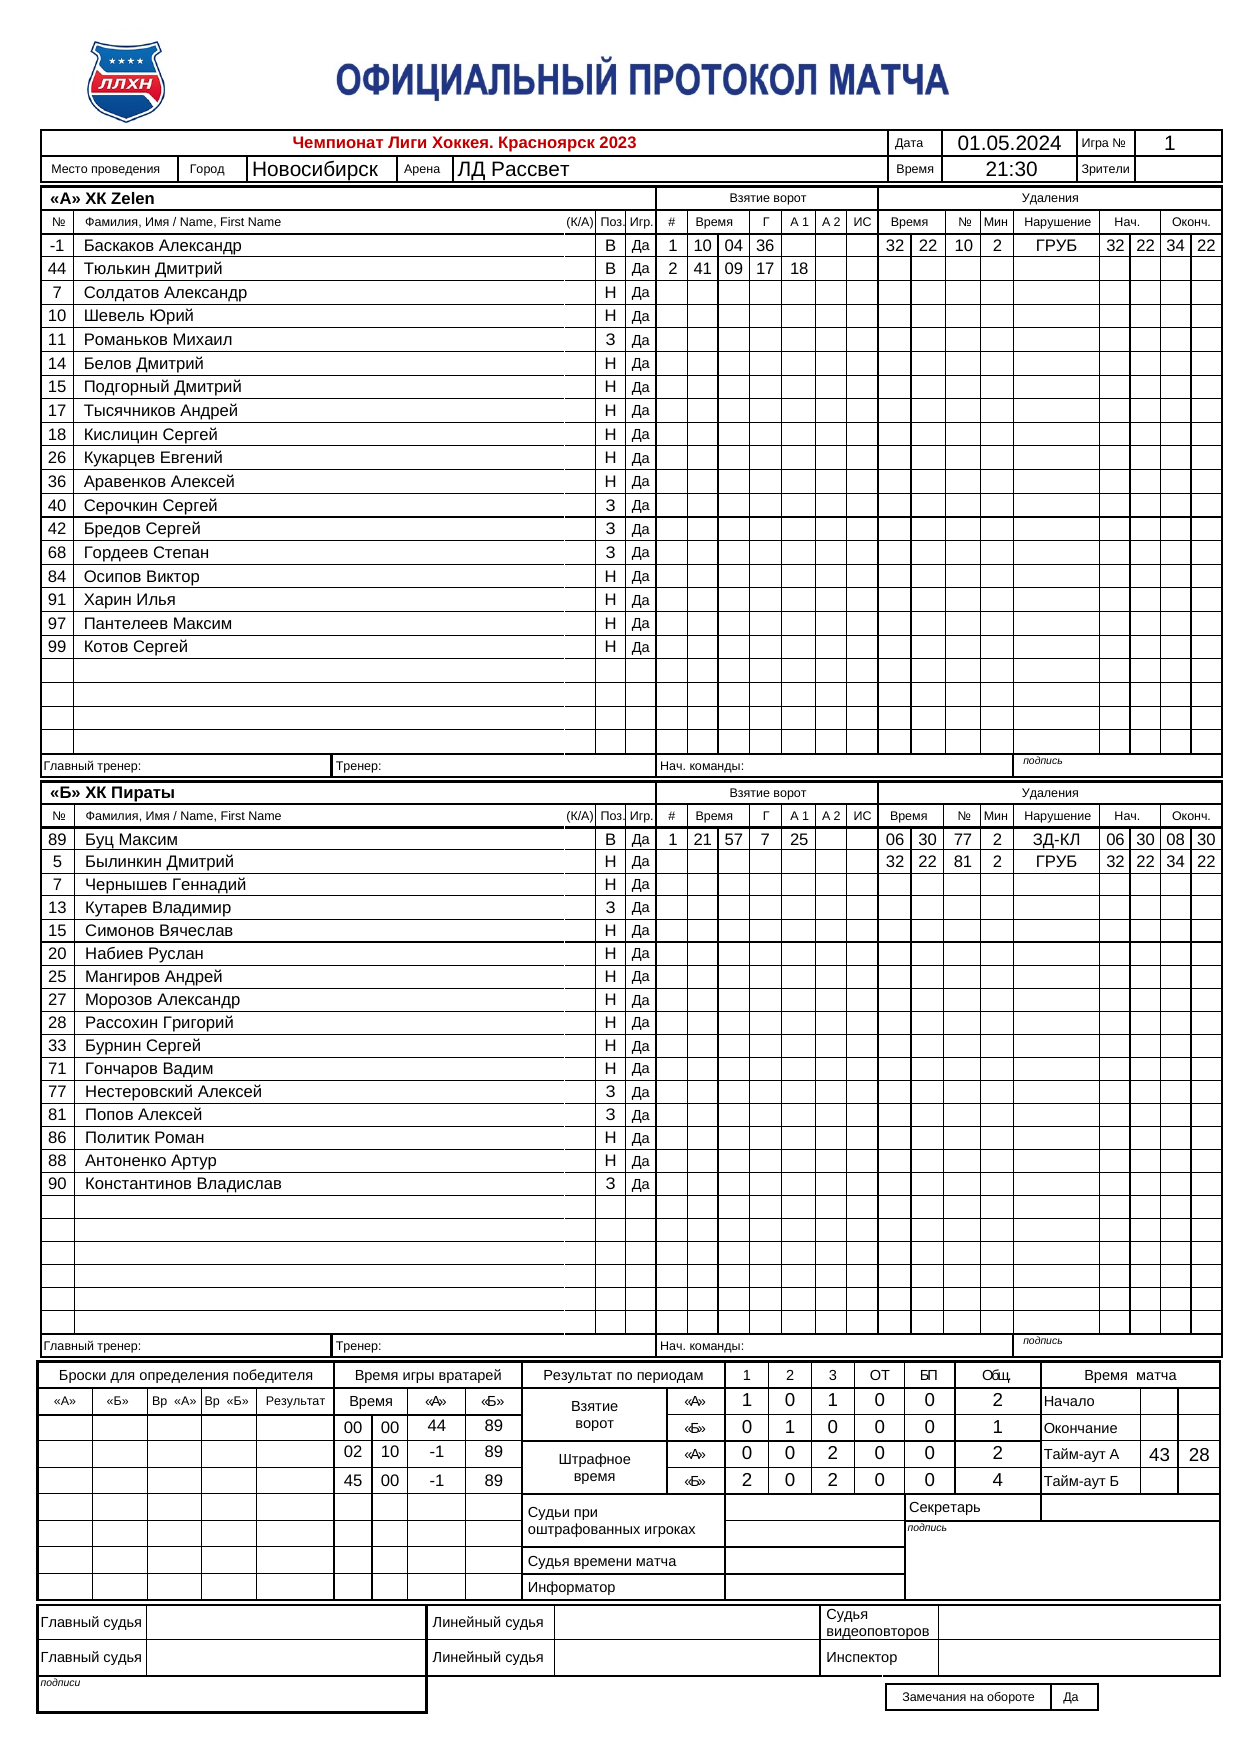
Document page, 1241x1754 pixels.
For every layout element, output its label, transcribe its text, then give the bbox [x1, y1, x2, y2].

table_cell [335, 1574, 371, 1599]
table_cell [1161, 966, 1190, 987]
table_cell [912, 257, 945, 280]
table_cell А 2 [816, 805, 846, 826]
table_cell [1014, 281, 1099, 303]
table_cell [1161, 1265, 1190, 1287]
table_cell [719, 989, 749, 1011]
table_cell Подгорный Дмитрий [74, 376, 564, 398]
table_cell [879, 636, 910, 658]
table_cell З [596, 328, 625, 351]
table_cell «А» [668, 1389, 724, 1413]
table_cell 17 [42, 399, 73, 422]
table_cell [782, 1127, 815, 1149]
table_cell [847, 1265, 877, 1287]
table_cell [816, 850, 846, 872]
table_cell [944, 1012, 980, 1033]
table_cell [981, 1150, 1013, 1172]
table_cell [1161, 1288, 1190, 1310]
table_cell В [596, 257, 625, 280]
table_cell [1100, 1012, 1129, 1033]
table_cell Кутарев Владимир [75, 896, 564, 918]
table_cell [912, 1012, 943, 1033]
table_cell [1100, 707, 1129, 729]
table_cell 1 [769, 1415, 811, 1440]
table_cell 15 [42, 920, 74, 941]
table_cell [565, 1196, 595, 1218]
table_cell [719, 399, 749, 422]
table_cell № [946, 211, 980, 233]
table_cell [782, 874, 815, 895]
table_cell Да [626, 829, 655, 849]
table_cell [657, 565, 687, 587]
table_cell [847, 1035, 877, 1057]
table_cell [688, 1058, 717, 1079]
table_cell Нач. [1100, 211, 1160, 233]
table_cell [466, 1521, 521, 1546]
table_cell 42 [42, 518, 73, 540]
table_cell [335, 1494, 371, 1520]
table_cell [1014, 612, 1099, 634]
table_cell [1014, 352, 1099, 374]
table_cell З [596, 518, 625, 540]
table_cell [657, 588, 687, 611]
table_cell [719, 376, 749, 398]
table_cell [657, 518, 687, 540]
table_cell [657, 943, 687, 964]
table_cell [688, 636, 717, 658]
table_cell [202, 1416, 256, 1440]
table_cell [782, 1173, 815, 1195]
table_cell [912, 612, 945, 634]
table_cell Вр «А» [148, 1389, 201, 1413]
table_cell [1099, 1682, 1220, 1711]
table_cell [912, 399, 945, 422]
table_cell [688, 896, 717, 918]
table_cell Политик Роман [75, 1127, 564, 1149]
table_cell [946, 328, 980, 351]
table_cell [1042, 1495, 1219, 1520]
table_cell [946, 423, 980, 445]
table_header Взятие ворот [657, 188, 877, 209]
table_cell [1014, 1058, 1099, 1079]
table_cell 30 [1131, 829, 1160, 849]
table_cell 28 [42, 1012, 74, 1033]
table_cell [912, 966, 943, 987]
table_header Взятие ворот [657, 783, 877, 803]
table_cell [782, 636, 815, 658]
table_cell Да [626, 494, 655, 516]
table_cell [912, 943, 943, 964]
table_cell 5 [42, 850, 74, 872]
table_cell [981, 636, 1013, 658]
table_cell 41 [688, 257, 717, 280]
table_cell [750, 446, 781, 469]
table_cell 10 [373, 1441, 407, 1467]
table_cell [39, 1468, 92, 1493]
table_cell 0 [905, 1468, 954, 1493]
table_cell [74, 683, 564, 706]
table_cell ГРУБ [1014, 235, 1099, 256]
table_cell [782, 896, 815, 918]
table_cell [688, 1311, 717, 1333]
table_cell [688, 989, 717, 1011]
table_cell Шевель Юрий [74, 305, 564, 327]
table_cell [847, 352, 877, 374]
table_cell [879, 874, 910, 895]
table_cell [42, 707, 73, 729]
table_cell «А» [408, 1389, 465, 1413]
table_cell [1131, 588, 1160, 611]
table_cell [879, 1127, 910, 1149]
table_cell 22 [1192, 235, 1221, 256]
table_cell [912, 376, 945, 398]
table_cell 18 [782, 257, 815, 280]
table_cell Да [626, 446, 655, 469]
table_cell [816, 588, 846, 611]
table_cell [596, 659, 625, 682]
table_cell [1161, 1058, 1190, 1079]
table_cell [944, 1173, 980, 1195]
table_cell Да [626, 1035, 655, 1057]
table_cell 89 [466, 1441, 521, 1467]
table_cell 1 [657, 235, 687, 256]
table_cell [981, 446, 1013, 469]
table_cell [565, 281, 595, 303]
table_cell [946, 730, 980, 753]
table_cell [946, 257, 980, 280]
table_cell [1014, 1012, 1099, 1033]
table_cell [981, 1219, 1013, 1241]
table_cell [981, 1081, 1013, 1103]
table_cell [946, 446, 980, 469]
table_cell 1 [726, 1389, 768, 1413]
table_cell [912, 541, 945, 564]
table_cell Информатор [523, 1575, 724, 1599]
table_cell [1192, 376, 1221, 398]
table_cell [1131, 1104, 1160, 1126]
table_cell [719, 470, 749, 493]
table_cell [1131, 1150, 1160, 1172]
table_cell [1014, 920, 1099, 941]
table_cell [1014, 470, 1099, 493]
table_cell [816, 874, 846, 895]
table_cell [688, 423, 717, 445]
table_cell [565, 399, 595, 422]
table_cell [1161, 328, 1190, 351]
table_cell 90 [42, 1173, 74, 1195]
table_cell [782, 612, 815, 634]
table_cell [42, 1311, 74, 1333]
table_cell Бредов Сергей [74, 518, 564, 540]
table_cell [1161, 518, 1190, 540]
table_cell [1100, 541, 1129, 564]
table_cell [1192, 1265, 1221, 1287]
table_cell [74, 707, 564, 729]
table_cell [879, 659, 910, 682]
table_cell Да [626, 470, 655, 493]
table_cell [816, 989, 846, 1011]
table_cell Арена [398, 157, 452, 181]
table_cell [782, 1219, 815, 1241]
table_cell [93, 1574, 147, 1599]
table_cell [1161, 376, 1190, 398]
table_cell [688, 730, 717, 753]
table_cell Да [626, 518, 655, 540]
table_cell [816, 1265, 846, 1287]
table_cell Мангиров Андрей [75, 966, 564, 987]
table_cell Нестеровский Алексей [75, 1081, 564, 1103]
table_cell [1192, 399, 1221, 422]
table_cell [1014, 1265, 1099, 1287]
table_cell [719, 612, 749, 634]
table_cell [912, 896, 943, 918]
table_cell [565, 1035, 595, 1057]
table_cell Зрители [1078, 157, 1134, 181]
table_cell [750, 659, 781, 682]
table_cell [750, 612, 781, 634]
table_cell [1131, 920, 1160, 941]
table_cell [657, 1150, 687, 1172]
table_cell [1131, 1311, 1160, 1333]
table_cell Солдатов Александр [74, 281, 564, 303]
table_cell [981, 399, 1013, 422]
table_cell [816, 305, 846, 327]
table_cell [879, 707, 910, 729]
table_cell [847, 612, 877, 634]
table_cell Линейный судья [428, 1640, 554, 1675]
table_cell [719, 1311, 749, 1333]
table_cell [688, 1127, 717, 1149]
table_cell [847, 1081, 877, 1103]
table_cell [816, 1058, 846, 1079]
table_cell [879, 305, 910, 327]
table_cell [719, 1081, 749, 1103]
table_cell [688, 494, 717, 516]
table_header Время игры вратарей [335, 1363, 521, 1387]
table_cell [1014, 1104, 1099, 1126]
table_cell [1161, 636, 1190, 658]
table_cell [1014, 1311, 1099, 1333]
table_cell [1131, 423, 1160, 445]
table_cell [74, 659, 564, 682]
table_cell [879, 328, 910, 351]
table_cell [912, 352, 945, 374]
table_cell [944, 896, 980, 918]
table_cell [1131, 1173, 1160, 1195]
table_cell [847, 636, 877, 658]
table_cell [1192, 257, 1221, 280]
table_cell [1014, 1219, 1099, 1241]
table_cell [946, 659, 980, 682]
table_cell [946, 636, 980, 658]
table_cell [1192, 281, 1221, 303]
table_cell [1161, 281, 1190, 303]
table_cell [847, 989, 877, 1011]
table_cell [1014, 399, 1099, 422]
table_cell [879, 989, 910, 1011]
table_cell [816, 707, 846, 729]
table_cell [565, 305, 595, 327]
table_cell [657, 966, 687, 987]
table_cell [912, 1150, 943, 1172]
table_cell [688, 1150, 717, 1172]
table_cell [1192, 494, 1221, 516]
table_cell [750, 920, 781, 941]
table_cell [1161, 730, 1190, 753]
table_cell [782, 943, 815, 964]
table_cell [879, 399, 910, 422]
table_cell [1192, 1081, 1221, 1103]
table_cell [719, 541, 749, 564]
table_cell [879, 1288, 910, 1310]
table_cell [565, 1311, 595, 1333]
table_cell 10 [42, 305, 73, 327]
table_cell Нач. [1100, 805, 1160, 826]
table_cell [946, 612, 980, 634]
table_cell 81 [42, 1104, 74, 1126]
table_cell [1161, 1035, 1190, 1057]
table_cell [257, 1441, 333, 1467]
table_cell 30 [1192, 829, 1221, 849]
table_cell 27 [42, 989, 74, 1011]
table_cell [1161, 1311, 1190, 1333]
table_cell [981, 874, 1013, 895]
table_cell 11 [42, 328, 73, 351]
table_cell [847, 730, 877, 753]
table_cell 10 [688, 235, 717, 256]
table_cell [202, 1574, 256, 1599]
table_cell 2 [981, 850, 1013, 872]
table_cell 36 [42, 470, 73, 493]
table_cell [944, 1035, 980, 1057]
table_cell [750, 328, 781, 351]
table_cell 71 [42, 1058, 74, 1079]
table_cell [657, 328, 687, 351]
table_cell [782, 541, 815, 564]
table_cell [912, 328, 945, 351]
table_cell [1179, 1389, 1219, 1413]
table_cell [981, 730, 1013, 753]
table_cell [944, 1104, 980, 1126]
table_cell 22 [912, 235, 945, 256]
table_cell [719, 896, 749, 918]
table_cell [944, 1150, 980, 1172]
table_header Время матча [1042, 1363, 1219, 1387]
table_cell [981, 328, 1013, 351]
table_cell Поз. [596, 211, 625, 233]
table_cell [782, 352, 815, 374]
table_cell Осипов Виктор [74, 565, 564, 587]
table_cell [565, 1265, 595, 1287]
table_cell Оконч. [1161, 211, 1221, 233]
table_cell «Б» [93, 1389, 147, 1413]
table_cell [1161, 446, 1190, 469]
table_cell [565, 1127, 595, 1149]
table_header Общ. [956, 1363, 1040, 1387]
table_cell [688, 1104, 717, 1126]
table_cell Тренер: [333, 1335, 655, 1356]
table_cell [1100, 1219, 1129, 1241]
table_cell [981, 612, 1013, 634]
table_cell З [596, 896, 625, 918]
table_cell [981, 920, 1013, 941]
table_cell Серочкин Сергей [74, 494, 564, 516]
table_cell 2 [657, 257, 687, 280]
table_cell [847, 966, 877, 987]
table_cell [1161, 1173, 1190, 1195]
table_cell [1192, 612, 1221, 634]
table_cell [944, 1219, 980, 1241]
table_cell (К/А) [565, 211, 595, 233]
table_cell [816, 730, 846, 753]
table_header Игра № [1078, 131, 1134, 155]
table_cell 7 [42, 281, 73, 303]
table_cell 2 [812, 1442, 854, 1467]
table_cell [944, 1265, 980, 1287]
table_cell [750, 1058, 781, 1079]
table_cell [750, 989, 781, 1011]
table_cell 77 [944, 829, 980, 849]
table_cell З [596, 541, 625, 564]
table_cell [565, 518, 595, 540]
table_cell [912, 470, 945, 493]
table_cell Да [626, 305, 655, 327]
table_cell [1131, 565, 1160, 587]
table_cell [847, 565, 877, 587]
table_cell [981, 1288, 1013, 1310]
table_cell [1131, 874, 1160, 895]
table_cell [1100, 1104, 1129, 1126]
table_cell [719, 446, 749, 469]
table_cell [657, 612, 687, 634]
table_cell 2 [981, 235, 1013, 256]
table_cell [912, 1311, 943, 1333]
table_cell [1192, 1196, 1221, 1218]
table_cell [879, 1219, 910, 1241]
table_cell [912, 1219, 943, 1241]
table_cell А 2 [816, 211, 846, 233]
table_cell Симонов Вячеслав [75, 920, 564, 941]
table_cell [816, 920, 846, 941]
table_cell [847, 829, 877, 849]
table_cell [719, 1265, 749, 1287]
table_cell 7 [42, 874, 74, 895]
table_cell [1131, 352, 1160, 374]
table_cell [816, 541, 846, 564]
table_cell Н [596, 399, 625, 422]
table_cell 15 [42, 376, 73, 398]
table_cell [847, 423, 877, 445]
table_cell [688, 1265, 717, 1287]
table_cell [626, 1219, 655, 1241]
table_cell [688, 966, 717, 987]
table_cell [1141, 1415, 1177, 1440]
picture [5, 28, 1179, 129]
table_cell [719, 1035, 749, 1057]
table_cell [782, 1035, 815, 1057]
table_cell 89 [466, 1468, 521, 1493]
table_cell [750, 966, 781, 987]
table_cell [1161, 943, 1190, 964]
table_cell 21:30 [943, 157, 1076, 181]
table_cell [565, 874, 595, 895]
table_cell 06 [1100, 829, 1129, 849]
table_cell [912, 494, 945, 516]
table_cell [912, 1035, 943, 1057]
table_cell [750, 707, 781, 729]
table_cell [816, 1150, 846, 1172]
table_cell Тюлькин Дмитрий [74, 257, 564, 280]
table_cell [565, 683, 595, 706]
table_cell [847, 920, 877, 941]
table_cell [657, 305, 687, 327]
table_cell [202, 1468, 256, 1493]
table_cell 22 [1131, 850, 1160, 872]
table_cell [912, 989, 943, 1011]
table_cell [719, 683, 749, 706]
table_cell [946, 281, 980, 303]
table_cell 89 [42, 829, 74, 849]
table_header Дата [889, 131, 941, 155]
table_cell [688, 328, 717, 351]
table_cell [816, 1012, 846, 1033]
table_cell [657, 874, 687, 895]
table_header Замечания на обороте [887, 1685, 1050, 1709]
table_cell [39, 1521, 92, 1546]
table_cell [1014, 305, 1099, 327]
table_cell [688, 281, 717, 303]
table_cell А 1 [782, 211, 815, 233]
table_cell [1014, 1127, 1099, 1149]
table_header «Б» ХК Пираты [42, 783, 655, 803]
table_cell [719, 966, 749, 987]
table_cell [1192, 470, 1221, 493]
table_cell Белов Дмитрий [74, 352, 564, 374]
table_cell [1192, 1173, 1221, 1195]
table_cell А 1 [782, 805, 815, 826]
table_cell [750, 1104, 781, 1126]
table_cell 0 [855, 1415, 904, 1440]
table_cell [565, 730, 595, 753]
table_cell [1100, 328, 1129, 351]
table_cell Да [626, 920, 655, 941]
table_cell Попов Алексей [75, 1104, 564, 1126]
table_cell 81 [944, 850, 980, 872]
table_cell [1100, 376, 1129, 398]
table_cell [1192, 989, 1221, 1011]
table_cell [816, 636, 846, 658]
table_cell [1192, 423, 1221, 445]
table_cell 68 [42, 541, 73, 564]
table_cell [750, 376, 781, 398]
table_cell [626, 659, 655, 682]
table_cell [816, 1127, 846, 1149]
table_cell [373, 1521, 407, 1546]
table_cell [981, 683, 1013, 706]
table_cell Время [879, 805, 943, 826]
table_cell [565, 446, 595, 469]
table_cell [596, 1196, 625, 1218]
table_cell [847, 874, 877, 895]
table_cell 34 [1161, 235, 1190, 256]
table_cell [879, 352, 910, 374]
table_cell [626, 1242, 655, 1264]
table_cell [816, 1288, 846, 1310]
table_cell Н [596, 1058, 625, 1079]
table_cell [1161, 1127, 1190, 1149]
table_cell [626, 1196, 655, 1218]
table_cell [944, 966, 980, 987]
table_cell Котов Сергей [74, 636, 564, 658]
table_cell [944, 874, 980, 895]
table_header «А» ХК Zelen [42, 188, 655, 209]
table_cell [657, 896, 687, 918]
table_cell «Б» [668, 1415, 724, 1440]
table_cell [657, 850, 687, 872]
table_cell подпись [1014, 755, 1221, 776]
table_cell [750, 1012, 781, 1033]
table_cell [257, 1494, 333, 1520]
table_cell Время [335, 1389, 407, 1413]
table_cell 1 [812, 1389, 854, 1413]
table_cell [782, 730, 815, 753]
table_cell [565, 257, 595, 280]
table_cell [565, 636, 595, 658]
table_cell [981, 423, 1013, 445]
table_cell [782, 1104, 815, 1126]
table_cell Рассохин Григорий [75, 1012, 564, 1033]
table_cell Да [626, 399, 655, 422]
table_cell [596, 1288, 625, 1310]
table_cell Мин [981, 211, 1013, 233]
table_cell [688, 1196, 717, 1218]
table_cell [719, 1150, 749, 1172]
table_cell [39, 1416, 92, 1440]
table_cell Да [626, 850, 655, 872]
table_cell [1161, 1219, 1190, 1241]
table_cell [42, 683, 73, 706]
table_cell [688, 1012, 717, 1033]
table_cell № [42, 805, 74, 826]
table_cell Антоненко Артур [75, 1150, 564, 1172]
table_cell [688, 1288, 717, 1310]
table_cell [782, 966, 815, 987]
table_cell № [42, 211, 73, 233]
table_cell ИС [847, 211, 877, 233]
table_cell [373, 1547, 407, 1573]
table_cell Да [626, 966, 655, 987]
table_cell «Б» [668, 1468, 724, 1493]
table_cell Да [626, 636, 655, 658]
table_header Результат по периодам [523, 1363, 724, 1387]
table_cell [1100, 399, 1129, 422]
table_header Удаления [879, 188, 1221, 209]
table_cell [626, 730, 655, 753]
table_cell З [596, 1173, 625, 1195]
table_cell [688, 565, 717, 587]
table_cell [719, 1219, 749, 1241]
table_cell [726, 1548, 904, 1573]
table_cell [1131, 730, 1160, 753]
table_cell Константинов Владислав [75, 1173, 564, 1195]
table_cell [726, 1575, 904, 1599]
table_cell [847, 683, 877, 706]
table_cell [565, 1104, 595, 1126]
table_cell Н [596, 943, 625, 964]
table_cell [1014, 541, 1099, 564]
table_cell В [596, 235, 625, 256]
table_cell [1014, 1035, 1099, 1057]
table_cell [1100, 1265, 1129, 1287]
table_cell [1131, 257, 1160, 280]
table_cell Игр. [626, 805, 655, 826]
table_cell 10 [946, 235, 980, 256]
table_cell [719, 281, 749, 303]
table_cell [688, 446, 717, 469]
table_cell Пантелеев Максим [74, 612, 564, 634]
table_cell [782, 989, 815, 1011]
table_cell [1100, 588, 1129, 611]
table_cell [750, 943, 781, 964]
table_cell [1141, 1468, 1177, 1493]
table_cell [816, 281, 846, 303]
table_cell [939, 1606, 1219, 1639]
table_cell Линейный судья [428, 1606, 554, 1639]
table_cell [847, 659, 877, 682]
table_cell [1192, 1012, 1221, 1033]
table_cell [74, 730, 564, 753]
table_cell [39, 1547, 92, 1573]
table_cell [657, 707, 687, 729]
table_cell [1131, 1081, 1160, 1103]
table_cell [1131, 376, 1160, 398]
table_cell [466, 1547, 521, 1573]
table_cell Да [626, 1081, 655, 1103]
table_cell [879, 565, 910, 587]
table_cell [782, 1058, 815, 1079]
table_cell [1131, 612, 1160, 634]
table_cell Н [596, 423, 625, 445]
table_cell [847, 1196, 877, 1218]
table_cell [847, 943, 877, 964]
table_cell [688, 612, 717, 634]
table_cell Тайм-аут Б [1042, 1468, 1140, 1493]
table_cell [944, 989, 980, 1011]
table_cell 0 [905, 1442, 954, 1467]
table_cell [1192, 1219, 1221, 1241]
table_cell Поз. [596, 805, 625, 826]
table_cell 22 [912, 850, 943, 872]
table_cell [1131, 989, 1160, 1011]
table_cell [1100, 565, 1129, 587]
table_cell [1100, 257, 1129, 280]
table_cell [1014, 966, 1099, 987]
table_cell [719, 874, 749, 895]
table_cell Игр. [626, 211, 655, 233]
table_cell [719, 1127, 749, 1149]
table_cell [1131, 1265, 1160, 1287]
table_cell [1131, 966, 1160, 987]
table_cell [596, 1311, 625, 1333]
table_cell [626, 1288, 655, 1310]
table_cell [912, 659, 945, 682]
table_cell [879, 1196, 910, 1218]
table_cell [1131, 399, 1160, 422]
table_cell [750, 1196, 781, 1218]
table_header 1 [726, 1363, 768, 1387]
table_cell [1161, 707, 1190, 729]
table_cell [946, 470, 980, 493]
table_cell [1161, 588, 1190, 611]
table_cell [782, 1196, 815, 1218]
table_cell [981, 376, 1013, 398]
table_cell 00 [335, 1416, 371, 1440]
table_cell [1014, 636, 1099, 658]
table_cell [816, 1219, 846, 1241]
table_cell [565, 707, 595, 729]
table_cell [688, 1242, 717, 1264]
table_cell 00 [373, 1416, 407, 1440]
table_cell Окончание [1042, 1415, 1140, 1440]
table_cell [1014, 1173, 1099, 1195]
table_cell [750, 1288, 781, 1310]
table_cell [782, 376, 815, 398]
table_cell Место проведения [42, 157, 177, 181]
table_cell [596, 1265, 625, 1287]
table_cell Бурнин Сергей [75, 1035, 564, 1057]
table_cell [1192, 328, 1221, 351]
table_cell [1131, 470, 1160, 493]
table_cell [981, 659, 1013, 682]
table_cell [1014, 376, 1099, 398]
table_cell [879, 896, 910, 918]
table_cell [1192, 352, 1221, 374]
table_cell # [657, 211, 687, 233]
table_cell [1192, 446, 1221, 469]
table_cell [148, 1441, 201, 1467]
table_cell [879, 541, 910, 564]
table_cell [1161, 874, 1190, 895]
table_cell [596, 1219, 625, 1241]
table_cell [782, 1288, 815, 1310]
table_cell [879, 1311, 910, 1333]
table_cell 00 [373, 1468, 407, 1493]
table_cell № [944, 805, 980, 826]
table_cell [1100, 1081, 1129, 1103]
table_cell Да [626, 588, 655, 611]
table_cell [1131, 1219, 1160, 1241]
table_cell [719, 518, 749, 540]
table_cell [726, 1521, 904, 1546]
table_cell [1014, 494, 1099, 516]
table_cell [428, 1677, 882, 1711]
table_cell [42, 659, 73, 682]
table_cell [565, 423, 595, 445]
table_cell [1161, 1012, 1190, 1033]
table_cell [657, 1242, 687, 1264]
table_cell [1179, 1468, 1219, 1493]
table_cell [912, 1058, 943, 1079]
table_cell [1131, 659, 1160, 682]
table_cell [1100, 1058, 1129, 1079]
table_cell [719, 1288, 749, 1310]
table_cell [42, 1265, 74, 1287]
table_cell [1192, 1127, 1221, 1149]
table_cell [750, 1127, 781, 1149]
table_cell Да [626, 1012, 655, 1033]
table_cell [981, 707, 1013, 729]
table_cell [1014, 423, 1099, 445]
table_cell [657, 281, 687, 303]
table_cell [912, 518, 945, 540]
table_cell [257, 1547, 333, 1573]
table_cell Нарушение [1014, 805, 1099, 826]
table_header 3 [812, 1363, 854, 1387]
table_cell «Б » [466, 1389, 521, 1413]
table_cell Г [750, 211, 781, 233]
table_cell 36 [750, 235, 781, 256]
table_cell [719, 1104, 749, 1126]
table_cell 77 [42, 1081, 74, 1103]
table_header Чемпионат Лиги Хоккея. Красноярск 2023 [42, 131, 887, 155]
table_cell [719, 328, 749, 351]
table_cell Взятие ворот [523, 1389, 666, 1440]
table_cell [1136, 157, 1221, 181]
table_cell [981, 541, 1013, 564]
table_cell [847, 1173, 877, 1195]
table_cell 28 [1179, 1441, 1219, 1467]
table_cell [596, 730, 625, 753]
table_cell [1192, 1288, 1221, 1310]
table_cell [1100, 352, 1129, 374]
table_cell [688, 1219, 717, 1241]
table_cell [688, 920, 717, 941]
table_cell [565, 966, 595, 987]
table_cell [1100, 518, 1129, 540]
table_cell [1014, 328, 1099, 351]
table_cell Фамилия, Имя / Name, First Name [74, 211, 565, 233]
table_cell [565, 352, 595, 374]
table_cell [750, 1081, 781, 1103]
table_cell [912, 1196, 943, 1218]
table_cell Да [626, 541, 655, 564]
table_cell [408, 1521, 465, 1546]
table_cell [782, 588, 815, 611]
table_cell [879, 446, 910, 469]
table_cell Тысячников Андрей [74, 399, 564, 422]
table_cell [879, 281, 910, 303]
table_cell [719, 588, 749, 611]
table_cell [816, 612, 846, 634]
table_cell [816, 235, 846, 256]
table_cell [1100, 920, 1129, 941]
table_cell Главный тренер: [42, 755, 330, 776]
table_cell [912, 874, 943, 895]
table_cell [75, 1219, 564, 1241]
table_cell [657, 730, 687, 753]
table_cell Былинкин Дмитрий [75, 850, 564, 872]
table_cell [657, 1081, 687, 1103]
table_cell Время [879, 211, 945, 233]
table_cell [1100, 1150, 1129, 1172]
table_cell [1192, 966, 1221, 987]
table_cell [1100, 281, 1129, 303]
table_cell [750, 588, 781, 611]
table_cell [657, 636, 687, 658]
table_cell [147, 1606, 425, 1639]
table_cell [981, 1012, 1013, 1033]
table_cell [1014, 943, 1099, 964]
table_cell [912, 588, 945, 611]
table_header Да [1052, 1685, 1097, 1709]
table_cell [750, 399, 781, 422]
table_cell [944, 1196, 980, 1218]
table_cell Н [596, 305, 625, 327]
table_cell 4 [956, 1468, 1040, 1493]
table_cell 2 [812, 1468, 854, 1493]
table_cell [565, 1058, 595, 1079]
table_cell [782, 281, 815, 303]
table_cell Н [596, 920, 625, 941]
table_cell [688, 470, 717, 493]
table_cell Фамилия, Имя / Name, First Name [75, 805, 565, 826]
table_cell [1014, 1150, 1099, 1172]
table_cell [565, 565, 595, 587]
table_cell 89 [466, 1416, 521, 1440]
table_cell [565, 920, 595, 941]
table_cell [750, 541, 781, 564]
table_cell [782, 565, 815, 587]
table_cell [782, 399, 815, 422]
table_cell [1100, 1035, 1129, 1057]
table_cell [626, 1311, 655, 1333]
table_cell [879, 470, 910, 493]
table_cell [39, 1574, 92, 1599]
table_cell [596, 1242, 625, 1264]
table_cell [466, 1494, 521, 1520]
table_cell [1100, 896, 1129, 918]
table_header БП [905, 1363, 954, 1387]
table_cell Да [626, 423, 655, 445]
table_cell [1014, 989, 1099, 1011]
table_cell [408, 1574, 465, 1599]
table_cell [719, 1173, 749, 1195]
table_cell Секретарь [906, 1495, 1040, 1520]
table_cell Чернышев Геннадий [75, 874, 564, 895]
table_cell [879, 518, 910, 540]
table_cell [657, 920, 687, 941]
table_cell [816, 943, 846, 964]
table_cell [750, 1242, 781, 1264]
table_cell [565, 1219, 595, 1241]
table_cell Аравенков Алексей [74, 470, 564, 493]
table_cell 2 [726, 1468, 768, 1493]
table_cell [946, 541, 980, 564]
table_cell [946, 352, 980, 374]
table_cell Время [688, 805, 749, 826]
table_cell подпись [1014, 1335, 1221, 1356]
table_cell Набиев Руслан [75, 943, 564, 964]
table_cell Оконч. [1161, 805, 1221, 826]
table_cell [1014, 896, 1099, 918]
table_cell [408, 1494, 465, 1520]
table_cell Судья видеоповторов [821, 1606, 938, 1639]
table_cell Судьи при оштрафованных игроках [523, 1495, 724, 1546]
table_cell [782, 518, 815, 540]
table_header 1 [1136, 131, 1221, 155]
table_cell [42, 730, 73, 753]
table_cell Да [626, 896, 655, 918]
table_cell Да [626, 612, 655, 634]
table_cell [750, 896, 781, 918]
table_cell [944, 943, 980, 964]
table_cell 57 [719, 829, 749, 849]
table_cell [657, 494, 687, 516]
table_cell [1161, 257, 1190, 280]
table_cell [1131, 446, 1160, 469]
table_cell 7 [750, 829, 781, 849]
table_cell [565, 541, 595, 564]
table_cell Н [596, 874, 625, 895]
table_cell [335, 1521, 371, 1546]
table_cell Н [596, 470, 625, 493]
table_cell Н [596, 1150, 625, 1172]
table_cell [1161, 541, 1190, 564]
table_cell [688, 541, 717, 564]
table_cell [719, 565, 749, 587]
table_cell 2 [956, 1442, 1040, 1467]
table_cell [39, 1494, 92, 1520]
table_cell [816, 1173, 846, 1195]
table_cell [148, 1574, 201, 1599]
table_cell [719, 636, 749, 658]
table_cell [1100, 1242, 1129, 1264]
table_cell [944, 920, 980, 941]
table_cell Штрафное время [523, 1442, 666, 1493]
table_cell [657, 352, 687, 374]
table_cell [1192, 1104, 1221, 1126]
table_cell [1100, 1127, 1129, 1149]
table_cell [1100, 659, 1129, 682]
table_cell Н [596, 376, 625, 398]
table_cell 22 [1131, 235, 1160, 256]
table_cell [816, 352, 846, 374]
table_cell Гордеев Степан [74, 541, 564, 564]
table_cell [1161, 352, 1190, 374]
table_cell ИС [847, 805, 877, 826]
table_cell [1192, 707, 1221, 729]
table_cell [946, 305, 980, 327]
table_cell [1014, 446, 1099, 469]
table_cell [879, 1012, 910, 1033]
table_cell Н [596, 966, 625, 987]
table_cell 86 [42, 1127, 74, 1149]
table_cell Н [596, 1035, 625, 1057]
table_cell [202, 1547, 256, 1573]
table_cell [688, 399, 717, 422]
table_cell [726, 1495, 904, 1520]
table_cell [912, 1288, 943, 1310]
table_cell Харин Илья [74, 588, 564, 611]
table_cell [1100, 1311, 1129, 1333]
table_cell [816, 446, 846, 469]
table_cell ГРУБ [1014, 850, 1099, 872]
table_cell [750, 1265, 781, 1287]
table_cell [42, 1196, 74, 1218]
table_cell 26 [42, 446, 73, 469]
table_cell [42, 1288, 74, 1310]
table_cell [1192, 305, 1221, 327]
table_cell [847, 1242, 877, 1264]
table_cell [879, 1035, 910, 1057]
table_cell [688, 707, 717, 729]
table_cell [750, 1311, 781, 1333]
table_cell [719, 305, 749, 327]
table_cell 1 [657, 829, 687, 849]
table_cell [1014, 257, 1099, 280]
table_cell 44 [42, 257, 73, 280]
table_cell [816, 1104, 846, 1126]
table_cell [847, 376, 877, 398]
table_cell [1192, 636, 1221, 658]
table_cell [565, 943, 595, 964]
table_cell [1131, 1127, 1160, 1149]
table_cell [912, 683, 945, 706]
table_cell [981, 281, 1013, 303]
table_cell Главный судья [39, 1606, 146, 1639]
table_cell [847, 850, 877, 872]
table_cell [946, 707, 980, 729]
table_cell 17 [750, 257, 781, 280]
table_cell [719, 1012, 749, 1033]
table_cell [1131, 683, 1160, 706]
table_cell 0 [855, 1389, 904, 1413]
table_cell [912, 1104, 943, 1126]
table_cell [719, 1058, 749, 1079]
table_cell Н [596, 850, 625, 872]
table_cell [148, 1547, 201, 1573]
table_cell [750, 565, 781, 587]
table_cell 33 [42, 1035, 74, 1057]
table_cell [782, 1150, 815, 1172]
table_cell [657, 1173, 687, 1195]
table_cell [981, 257, 1013, 280]
table_cell [1100, 683, 1129, 706]
table_cell [373, 1574, 407, 1599]
table_cell [847, 588, 877, 611]
table_cell [847, 1058, 877, 1079]
table_cell подпись [906, 1522, 1219, 1599]
table_cell [1014, 1288, 1099, 1310]
table_cell 0 [905, 1389, 954, 1413]
table_cell [946, 399, 980, 422]
table_cell [782, 1311, 815, 1333]
table_cell Нач. команды: [657, 755, 1012, 776]
table_cell [782, 683, 815, 706]
table_cell [981, 1127, 1013, 1149]
table_cell [847, 1219, 877, 1241]
table_cell [847, 446, 877, 469]
table_cell [657, 1035, 687, 1057]
table_cell [1131, 281, 1160, 303]
table_cell [1131, 494, 1160, 516]
table_cell [981, 896, 1013, 918]
table_cell Н [596, 636, 625, 658]
table_cell [944, 1058, 980, 1079]
table_cell [688, 518, 717, 540]
table_cell [1192, 943, 1221, 964]
table_cell 40 [42, 494, 73, 516]
table_cell Новосибирск [248, 157, 396, 181]
table_cell ЗД-КЛ [1014, 829, 1099, 849]
table_cell [75, 1242, 564, 1264]
table_cell [816, 518, 846, 540]
table_cell [816, 565, 846, 587]
table_cell [816, 1242, 846, 1264]
table_cell [782, 1012, 815, 1033]
table_cell [1192, 730, 1221, 753]
table_cell [981, 1173, 1013, 1195]
table_cell [626, 683, 655, 706]
table_cell Инспектор [821, 1640, 938, 1675]
table_cell [1161, 989, 1190, 1011]
table_cell [1014, 1196, 1099, 1218]
table_cell [75, 1311, 564, 1333]
table_header 01.05.2024 [943, 131, 1076, 155]
table_cell [148, 1521, 201, 1546]
table_cell [1131, 707, 1160, 729]
table_cell [565, 235, 595, 256]
table_cell [39, 1441, 92, 1467]
table_cell [816, 829, 846, 849]
table_cell З [596, 494, 625, 516]
table_cell [816, 1081, 846, 1103]
table_cell [1100, 730, 1129, 753]
table_cell З [596, 1081, 625, 1103]
table_cell Да [626, 874, 655, 895]
table_cell [1131, 328, 1160, 351]
table_cell 97 [42, 612, 73, 634]
table_cell [1161, 683, 1190, 706]
table_cell [981, 494, 1013, 516]
table_header Удаления [879, 783, 1221, 803]
table_cell 08 [1161, 829, 1190, 849]
table_cell [847, 1311, 877, 1333]
table_cell [750, 850, 781, 872]
table_cell Кукарцев Евгений [74, 446, 564, 469]
table_cell 34 [1161, 850, 1190, 872]
table_cell [816, 659, 846, 682]
table_cell [1192, 659, 1221, 682]
table_cell [816, 1035, 846, 1057]
table_cell [1014, 874, 1099, 895]
table_cell [1100, 446, 1129, 469]
table_cell [1192, 683, 1221, 706]
table_cell [1014, 683, 1099, 706]
table_cell [657, 446, 687, 469]
table_cell [257, 1416, 333, 1440]
table_cell [148, 1494, 201, 1520]
table_cell [816, 896, 846, 918]
table_cell [782, 470, 815, 493]
table_cell [847, 518, 877, 540]
table_cell [596, 683, 625, 706]
table_cell [688, 943, 717, 964]
table_cell Да [626, 989, 655, 1011]
table_cell Нач. команды: [657, 1335, 1012, 1356]
table_cell [946, 588, 980, 611]
table_cell Н [596, 588, 625, 611]
table_cell [782, 659, 815, 682]
table_cell [879, 1104, 910, 1126]
table_cell [1100, 1196, 1129, 1218]
table_cell [782, 920, 815, 941]
table_cell [946, 518, 980, 540]
table_cell [782, 423, 815, 445]
table_cell [879, 588, 910, 611]
table_cell [879, 423, 910, 445]
table_cell 14 [42, 352, 73, 374]
table_cell [879, 1173, 910, 1195]
table_cell [565, 1288, 595, 1310]
table_cell [981, 470, 1013, 493]
table_cell [1014, 707, 1099, 729]
table_cell [879, 920, 910, 941]
table_cell [257, 1468, 333, 1493]
table_cell 0 [812, 1415, 854, 1440]
table_cell [1161, 1196, 1190, 1218]
table_cell [912, 305, 945, 327]
table_cell [1161, 470, 1190, 493]
table_cell ЛД Рассвет [454, 157, 887, 181]
table_cell [782, 1242, 815, 1264]
table_cell [1131, 1196, 1160, 1218]
table_cell 04 [719, 235, 749, 256]
table_cell 20 [42, 943, 74, 964]
table_cell [879, 257, 910, 280]
table_cell [688, 1081, 717, 1103]
table_cell [1161, 612, 1190, 634]
table_cell [750, 470, 781, 493]
table_cell [944, 1127, 980, 1149]
table_cell [782, 1265, 815, 1287]
table_cell [719, 352, 749, 374]
table_cell 45 [335, 1468, 371, 1493]
table_cell [719, 1196, 749, 1218]
table_cell [981, 989, 1013, 1011]
table_cell [1100, 943, 1129, 964]
table_cell [1131, 1035, 1160, 1057]
table_cell 21 [688, 829, 717, 849]
table_cell 2 [956, 1389, 1040, 1413]
table_cell [688, 1173, 717, 1195]
table_cell [1141, 1389, 1177, 1413]
table_cell [719, 920, 749, 941]
table_cell [148, 1468, 201, 1493]
table_cell [688, 376, 717, 398]
table_cell [1014, 518, 1099, 540]
table_cell [657, 1265, 687, 1287]
table_cell [750, 1035, 781, 1057]
table_cell [879, 966, 910, 987]
table_cell [750, 1219, 781, 1241]
table_cell [1131, 1012, 1160, 1033]
table_cell [816, 1311, 846, 1333]
table_cell [847, 1104, 877, 1126]
table_cell [1192, 565, 1221, 587]
table_cell [148, 1416, 201, 1440]
table_cell [981, 1242, 1013, 1264]
table_cell [816, 423, 846, 445]
table_cell [946, 565, 980, 587]
table_cell [944, 1311, 980, 1333]
table_cell (К/А) [565, 805, 595, 826]
table_cell Главный судья [39, 1640, 146, 1675]
table_cell [847, 1288, 877, 1310]
table_cell [626, 707, 655, 729]
table_cell [1192, 1058, 1221, 1079]
table_cell [883, 1677, 1220, 1681]
table_cell Н [596, 446, 625, 469]
table_cell [1100, 305, 1129, 327]
table_cell [93, 1521, 147, 1546]
table_cell [1161, 1081, 1190, 1103]
table_cell [847, 1127, 877, 1149]
table_cell Да [626, 328, 655, 351]
table_cell -1 [408, 1441, 465, 1467]
table_header ОТ [855, 1363, 904, 1387]
table_cell [750, 494, 781, 516]
table_cell [847, 305, 877, 327]
table_cell [565, 829, 595, 849]
table_cell Вр «Б» [202, 1389, 256, 1413]
table_cell Город [179, 157, 246, 181]
table_cell [1100, 966, 1129, 987]
table_cell [847, 399, 877, 422]
table_cell [939, 1640, 1219, 1675]
table_cell Нарушение [1014, 211, 1099, 233]
table_cell [1131, 943, 1160, 964]
table_cell [1192, 920, 1221, 941]
table_cell [565, 612, 595, 634]
table_cell [912, 446, 945, 469]
table_cell 32 [879, 850, 910, 872]
table_cell [816, 399, 846, 422]
table_cell Да [626, 1104, 655, 1126]
table_cell [816, 257, 846, 280]
table_cell 22 [1192, 850, 1221, 872]
table_cell [1192, 1035, 1221, 1057]
table_cell [719, 943, 749, 964]
table_cell 13 [42, 896, 74, 918]
table_cell [946, 376, 980, 398]
table_cell [626, 1265, 655, 1287]
table_cell [1131, 1288, 1160, 1310]
table_cell [657, 399, 687, 422]
table_cell [565, 588, 595, 611]
table_cell [879, 683, 910, 706]
table_cell [657, 1196, 687, 1218]
table_cell [1014, 1081, 1099, 1103]
table_cell 0 [905, 1415, 954, 1440]
table_cell [688, 305, 717, 327]
table_cell [847, 541, 877, 564]
table_cell [93, 1468, 147, 1493]
table_cell 06 [879, 829, 910, 849]
table_cell [657, 683, 687, 706]
table_cell [1100, 470, 1129, 493]
table_cell [657, 1104, 687, 1126]
table_cell [912, 423, 945, 445]
table_cell [719, 730, 749, 753]
table_cell [657, 1311, 687, 1333]
table_header Броски для определения победителя [39, 1363, 333, 1387]
table_cell [1100, 874, 1129, 895]
table_cell 0 [769, 1442, 811, 1467]
table_cell [257, 1521, 333, 1546]
table_cell [719, 423, 749, 445]
table_cell [981, 1196, 1013, 1218]
table_cell [981, 1035, 1013, 1057]
table_cell З [596, 1104, 625, 1126]
table_cell [816, 376, 846, 398]
table_cell [596, 707, 625, 729]
table_cell 32 [1100, 235, 1129, 256]
table_cell [1192, 1242, 1221, 1264]
table_cell Морозов Александр [75, 989, 564, 1011]
table_cell [688, 850, 717, 872]
table_cell [1192, 541, 1221, 564]
table_cell [565, 328, 595, 351]
table_cell [202, 1521, 256, 1546]
table_cell [816, 966, 846, 987]
table_cell [565, 376, 595, 398]
table_cell [879, 1150, 910, 1172]
table_cell [782, 446, 815, 469]
table_cell [1192, 518, 1221, 540]
table_cell [565, 850, 595, 872]
table_cell [42, 1242, 74, 1264]
table_cell [202, 1441, 256, 1467]
table_cell 0 [855, 1468, 904, 1493]
table_cell [565, 494, 595, 516]
table_cell [912, 1265, 943, 1287]
table_cell [1014, 730, 1099, 753]
table_cell Н [596, 565, 625, 587]
table_cell [981, 518, 1013, 540]
table_cell [879, 1058, 910, 1079]
table_cell [1131, 518, 1160, 540]
table_cell [657, 659, 687, 682]
table_cell [1161, 565, 1190, 587]
table_cell [912, 636, 945, 658]
table_cell [879, 943, 910, 964]
table_cell 18 [42, 423, 73, 445]
table_cell [93, 1441, 147, 1467]
table_cell Время [889, 157, 941, 181]
table_cell [750, 352, 781, 374]
table_cell Судья времени матча [523, 1548, 724, 1573]
table_cell 1 [956, 1415, 1040, 1440]
table_cell [879, 376, 910, 398]
table_cell [408, 1547, 465, 1573]
table_cell Н [596, 612, 625, 634]
table_cell [912, 920, 943, 941]
table_cell [981, 352, 1013, 374]
table_cell [719, 659, 749, 682]
table_cell [1131, 896, 1160, 918]
table_cell [1100, 1288, 1129, 1310]
table_cell Главный тренер: [42, 1335, 330, 1356]
table_cell [879, 612, 910, 634]
table_cell [466, 1574, 521, 1599]
table_cell 0 [855, 1442, 904, 1467]
table_cell [816, 683, 846, 706]
table_cell Да [626, 565, 655, 587]
table_cell [335, 1547, 371, 1573]
table_cell [946, 683, 980, 706]
table_cell [1100, 494, 1129, 516]
table_cell [1014, 565, 1099, 587]
table_cell [688, 352, 717, 374]
table_cell [847, 257, 877, 280]
table_cell [912, 565, 945, 587]
table_cell [847, 494, 877, 516]
table_cell Буц Максим [75, 829, 564, 849]
table_cell [750, 1150, 781, 1172]
table_cell 88 [42, 1150, 74, 1172]
table_cell [1131, 1058, 1160, 1079]
table_cell [565, 1081, 595, 1103]
table_cell [944, 1081, 980, 1103]
table_cell [1192, 588, 1221, 611]
table_cell [1161, 1104, 1190, 1126]
table_cell Г [750, 805, 781, 826]
table_cell [750, 636, 781, 658]
table_cell 44 [408, 1416, 465, 1440]
table_cell [1014, 588, 1099, 611]
table_cell [750, 683, 781, 706]
table_cell [688, 588, 717, 611]
table_cell 25 [782, 829, 815, 849]
table_cell Да [626, 257, 655, 280]
table_cell [981, 588, 1013, 611]
table_cell Да [626, 235, 655, 256]
table_cell Да [626, 352, 655, 374]
table_cell [750, 305, 781, 327]
table_cell # [657, 805, 687, 826]
table_cell [750, 874, 781, 895]
table_cell [981, 966, 1013, 987]
table_cell [1161, 920, 1190, 941]
table_cell [657, 423, 687, 445]
table_cell [816, 328, 846, 351]
table_cell [944, 1288, 980, 1310]
table_cell Тайм-аут А [1042, 1441, 1140, 1467]
table_cell 43 [1141, 1441, 1177, 1467]
table_cell [657, 1058, 687, 1079]
table_cell 0 [769, 1389, 811, 1413]
table_cell [879, 494, 910, 516]
table_cell [750, 518, 781, 540]
table_cell [565, 1150, 595, 1172]
table_cell [879, 1242, 910, 1264]
table_cell [1161, 399, 1190, 422]
table_cell 09 [719, 257, 749, 280]
table_cell [257, 1574, 333, 1599]
table_cell [981, 565, 1013, 587]
table_cell [946, 494, 980, 516]
table_cell [688, 1035, 717, 1057]
table_cell [75, 1288, 564, 1310]
table_cell [565, 470, 595, 493]
table_cell [93, 1494, 147, 1520]
table_cell [565, 1012, 595, 1033]
table_cell 0 [726, 1442, 768, 1467]
table_cell [565, 1173, 595, 1195]
table_cell [1014, 659, 1099, 682]
table_cell [688, 874, 717, 895]
table_cell Н [596, 352, 625, 374]
table_cell -1 [42, 235, 73, 256]
table_cell [42, 1219, 74, 1241]
table_cell [847, 707, 877, 729]
table_cell 84 [42, 565, 73, 587]
table_cell [657, 1219, 687, 1241]
table_cell [1161, 494, 1190, 516]
table_cell [688, 659, 717, 682]
table_cell 02 [335, 1441, 371, 1467]
table_cell Да [626, 376, 655, 398]
table_cell Да [626, 1150, 655, 1172]
table_cell [565, 896, 595, 918]
table_cell [782, 305, 815, 327]
table_cell Тренер: [333, 755, 655, 776]
table_cell [912, 1173, 943, 1195]
table_cell Гончаров Вадим [75, 1058, 564, 1079]
table_cell Н [596, 1012, 625, 1033]
table_cell [1161, 423, 1190, 445]
table_cell [657, 541, 687, 564]
table_cell [657, 1127, 687, 1149]
table_cell [1100, 423, 1129, 445]
table_cell [1192, 874, 1221, 895]
table_cell 32 [879, 235, 910, 256]
table_cell [555, 1606, 819, 1639]
table_cell Да [626, 1127, 655, 1149]
table_cell 0 [726, 1415, 768, 1440]
table_cell [1161, 1242, 1190, 1264]
table_cell [981, 1058, 1013, 1079]
table_cell [847, 1150, 877, 1172]
table_cell «А» [668, 1442, 724, 1467]
table_cell [1192, 1311, 1221, 1333]
table_cell 91 [42, 588, 73, 611]
table_cell Результат [257, 1389, 333, 1413]
table_cell [657, 1012, 687, 1033]
table_cell [981, 1104, 1013, 1126]
table_cell [657, 470, 687, 493]
table_cell [1100, 1173, 1129, 1195]
table_cell [847, 281, 877, 303]
table_cell Да [626, 943, 655, 964]
table_cell [912, 707, 945, 729]
table_cell 25 [42, 966, 74, 987]
table_cell [202, 1494, 256, 1520]
table_cell [782, 1081, 815, 1103]
table_cell [879, 1081, 910, 1103]
table_cell [719, 494, 749, 516]
table_cell [912, 1127, 943, 1149]
table_header 2 [769, 1363, 811, 1387]
table_cell 99 [42, 636, 73, 658]
table_cell [1161, 1150, 1190, 1172]
table_cell подписи [39, 1677, 425, 1711]
table_cell Да [626, 1058, 655, 1079]
table_cell Баскаков Александр [74, 235, 564, 256]
table_cell [555, 1640, 819, 1675]
table_cell [1161, 659, 1190, 682]
table_cell [981, 943, 1013, 964]
table_cell [1192, 1150, 1221, 1172]
table_cell Н [596, 1127, 625, 1149]
table_cell Да [626, 1173, 655, 1195]
table_cell [719, 850, 749, 872]
table_cell [782, 707, 815, 729]
table_cell [75, 1196, 564, 1218]
table_cell 30 [912, 829, 943, 849]
table_cell [93, 1416, 147, 1440]
table_cell [688, 683, 717, 706]
table_cell Н [596, 281, 625, 303]
table_cell [1100, 612, 1129, 634]
table_cell Да [626, 281, 655, 303]
table_cell [75, 1265, 564, 1287]
table_cell [944, 1242, 980, 1264]
table_cell В [596, 829, 625, 849]
table_cell «А» [39, 1389, 92, 1413]
table_cell [782, 235, 815, 256]
table_cell [373, 1494, 407, 1520]
table_cell [782, 328, 815, 351]
table_cell [93, 1547, 147, 1573]
table_cell [147, 1640, 425, 1675]
table_cell [1131, 636, 1160, 658]
table_cell [657, 376, 687, 398]
table_cell [912, 281, 945, 303]
table_cell [657, 989, 687, 1011]
table_cell Н [596, 989, 625, 1011]
table_cell [1131, 541, 1160, 564]
table_cell [816, 1196, 846, 1218]
table_cell [657, 1288, 687, 1310]
table_cell [565, 989, 595, 1011]
table_cell [1161, 896, 1190, 918]
table_cell [719, 707, 749, 729]
table_cell [847, 470, 877, 493]
table_cell Начало [1042, 1389, 1140, 1413]
table_cell 2 [981, 829, 1013, 849]
table_cell Кислицин Сергей [74, 423, 564, 445]
table_cell [1131, 1242, 1160, 1264]
table_cell [847, 896, 877, 918]
table_cell [1100, 989, 1129, 1011]
table_cell [816, 494, 846, 516]
table_cell 32 [1100, 850, 1129, 872]
table_cell [565, 1242, 595, 1264]
table_cell [847, 235, 877, 256]
table_cell [912, 730, 945, 753]
table_cell [816, 470, 846, 493]
table_cell [782, 494, 815, 516]
table_cell [981, 1265, 1013, 1287]
table_cell [1161, 305, 1190, 327]
table_cell [981, 305, 1013, 327]
table_cell Романьков Михаил [74, 328, 564, 351]
table_cell [782, 850, 815, 872]
table_cell [1014, 1242, 1099, 1264]
table_cell [981, 1311, 1013, 1333]
table_cell [1192, 896, 1221, 918]
table_cell [912, 1242, 943, 1264]
table_cell [565, 659, 595, 682]
table_cell [879, 730, 910, 753]
table_cell [750, 1173, 781, 1195]
table_cell [847, 328, 877, 351]
table_cell [719, 1242, 749, 1264]
table_cell [1100, 636, 1129, 658]
table_cell Время [688, 211, 749, 233]
table_cell -1 [408, 1468, 465, 1493]
table_cell [750, 281, 781, 303]
table_cell [1179, 1415, 1219, 1440]
table_cell [750, 730, 781, 753]
table_cell [912, 1081, 943, 1103]
table_cell [879, 1265, 910, 1287]
table_cell [1131, 305, 1160, 327]
table_cell 0 [769, 1468, 811, 1493]
table_cell [750, 423, 781, 445]
table_cell [847, 1012, 877, 1033]
table_cell Мин [981, 805, 1013, 826]
